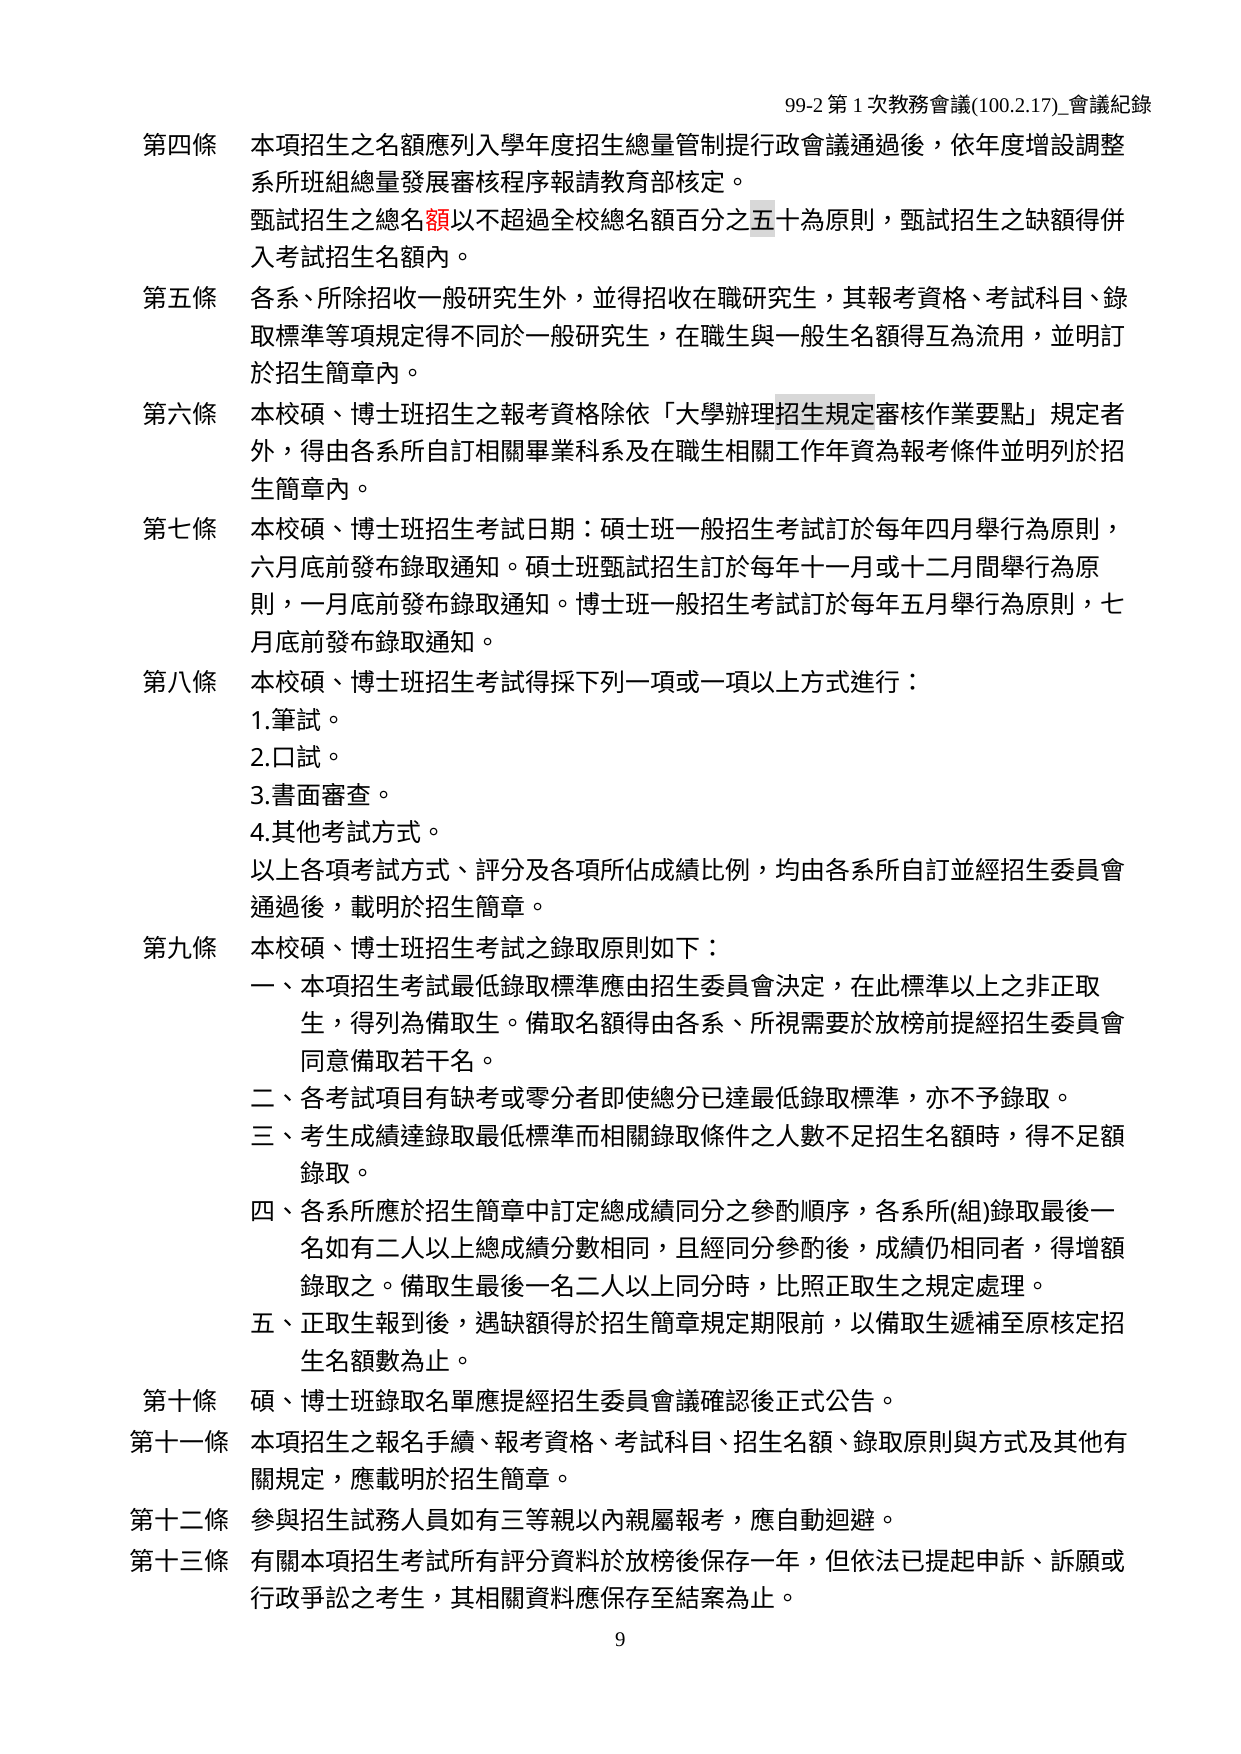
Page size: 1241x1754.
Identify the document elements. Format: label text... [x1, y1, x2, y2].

table_cell 第十條 [111, 1379, 248, 1420]
table_cell 第八條 [111, 661, 248, 926]
table_cell 第十一條 [111, 1420, 248, 1498]
table_cell 第四條 [111, 123, 248, 276]
table_cell 第五條 [111, 276, 248, 392]
table_cell 本校碩、博士班招生考試日期：碩士班一般招生考試訂於每年四月舉行為原則，六月底前發布錄取通知。碩士班甄試招生訂於每年十一月或十二月間舉行為原則，一月底前發布錄取通知。博士班一般招生考試訂於每年五月舉行為原則，七月底前發布錄取通知。 [248, 508, 1129, 661]
table_cell 第九條 [111, 926, 248, 1379]
table_cell 本校碩、博士班招生之報考資格除依「大學辦理招生規定審核作業要點」規定者外，得由各系所自訂相關畢業科系及在職生相關工作年資為報考條件並明列於招生簡章內。 [248, 392, 1129, 507]
table_cell 有關本項招生考試所有評分資料於放榜後保存一年，但依法已提起申訴、訴願或行政爭訟之考生，其相關資料應保存至結案為止。 [248, 1539, 1129, 1617]
table_cell 本項招生之報名手續、報考資格、考試科目、招生名額、錄取原則與方式及其他有關規定，應載明於招生簡章。 [248, 1420, 1129, 1498]
table_cell 本項招生之名額應列入學年度招生總量管制提行政會議通過後，依年度增設調整系所班組總量發展審核程序報請教育部核定。 甄試招生之總名額以不超過全校總名額百分之五十為原則，甄試招生之缺額得併入考試招生名額內。 [248, 123, 1129, 276]
table_cell 參與招生試務人員如有三等親以內親屬報考，應自動迴避。 [248, 1498, 1129, 1539]
table_cell 本校碩、博士班招生考試之錄取原則如下： 一、本項招生考試最低錄取標準應由招生委員會決定，在此標準以上之非正取生，得列為備取生。備取名額得由各系、所視需要於放榜前提經招生委員會同意備取若干名。 二、各考試項目有缺考或零分者即使總分已達最低錄取標準，亦不予錄取。 三、考生成績達錄取最低標準而相關錄取條件之人數不足招生名額時，得不足額 錄取。 四、各系所應於招生簡章中訂定總成績同分之參酌順序，各系所(組)錄取最後一 名如有二人以上總成績分數相同，且經同分參酌後，成績仍相同者，得增額錄取之。備取生最後一名二人以上同分時，比照正取生之規定處理。 五、正取生報到後，遇缺額得於招生簡章規定期限前，以備取生遞補至原核定招生名額數為止。 [248, 926, 1129, 1379]
table_cell 第七條 [111, 508, 248, 661]
table_cell 本校碩、博士班招生考試得採下列一項或一項以上方式進行： 1.筆試。 2.口試。 3.書面審查。 4.其他考試方式。 以上各項考試方式、評分及各項所佔成績比例，均由各系所自訂並經招生委員會通過後，載明於招生簡章。 [248, 661, 1129, 926]
table_cell 各系、所除招收一般研究生外，並得招收在職研究生，其報考資格、考試科目、錄取標準等項規定得不同於一般研究生，在職生與一般生名額得互為流用，並明訂於招生簡章內。 [248, 276, 1129, 392]
table_cell 第十三條 [111, 1539, 248, 1617]
table_cell 碩、博士班錄取名單應提經招生委員會議確認後正式公告。 [248, 1379, 1129, 1420]
table_cell 第十二條 [111, 1498, 248, 1539]
table_cell 第六條 [111, 392, 248, 507]
